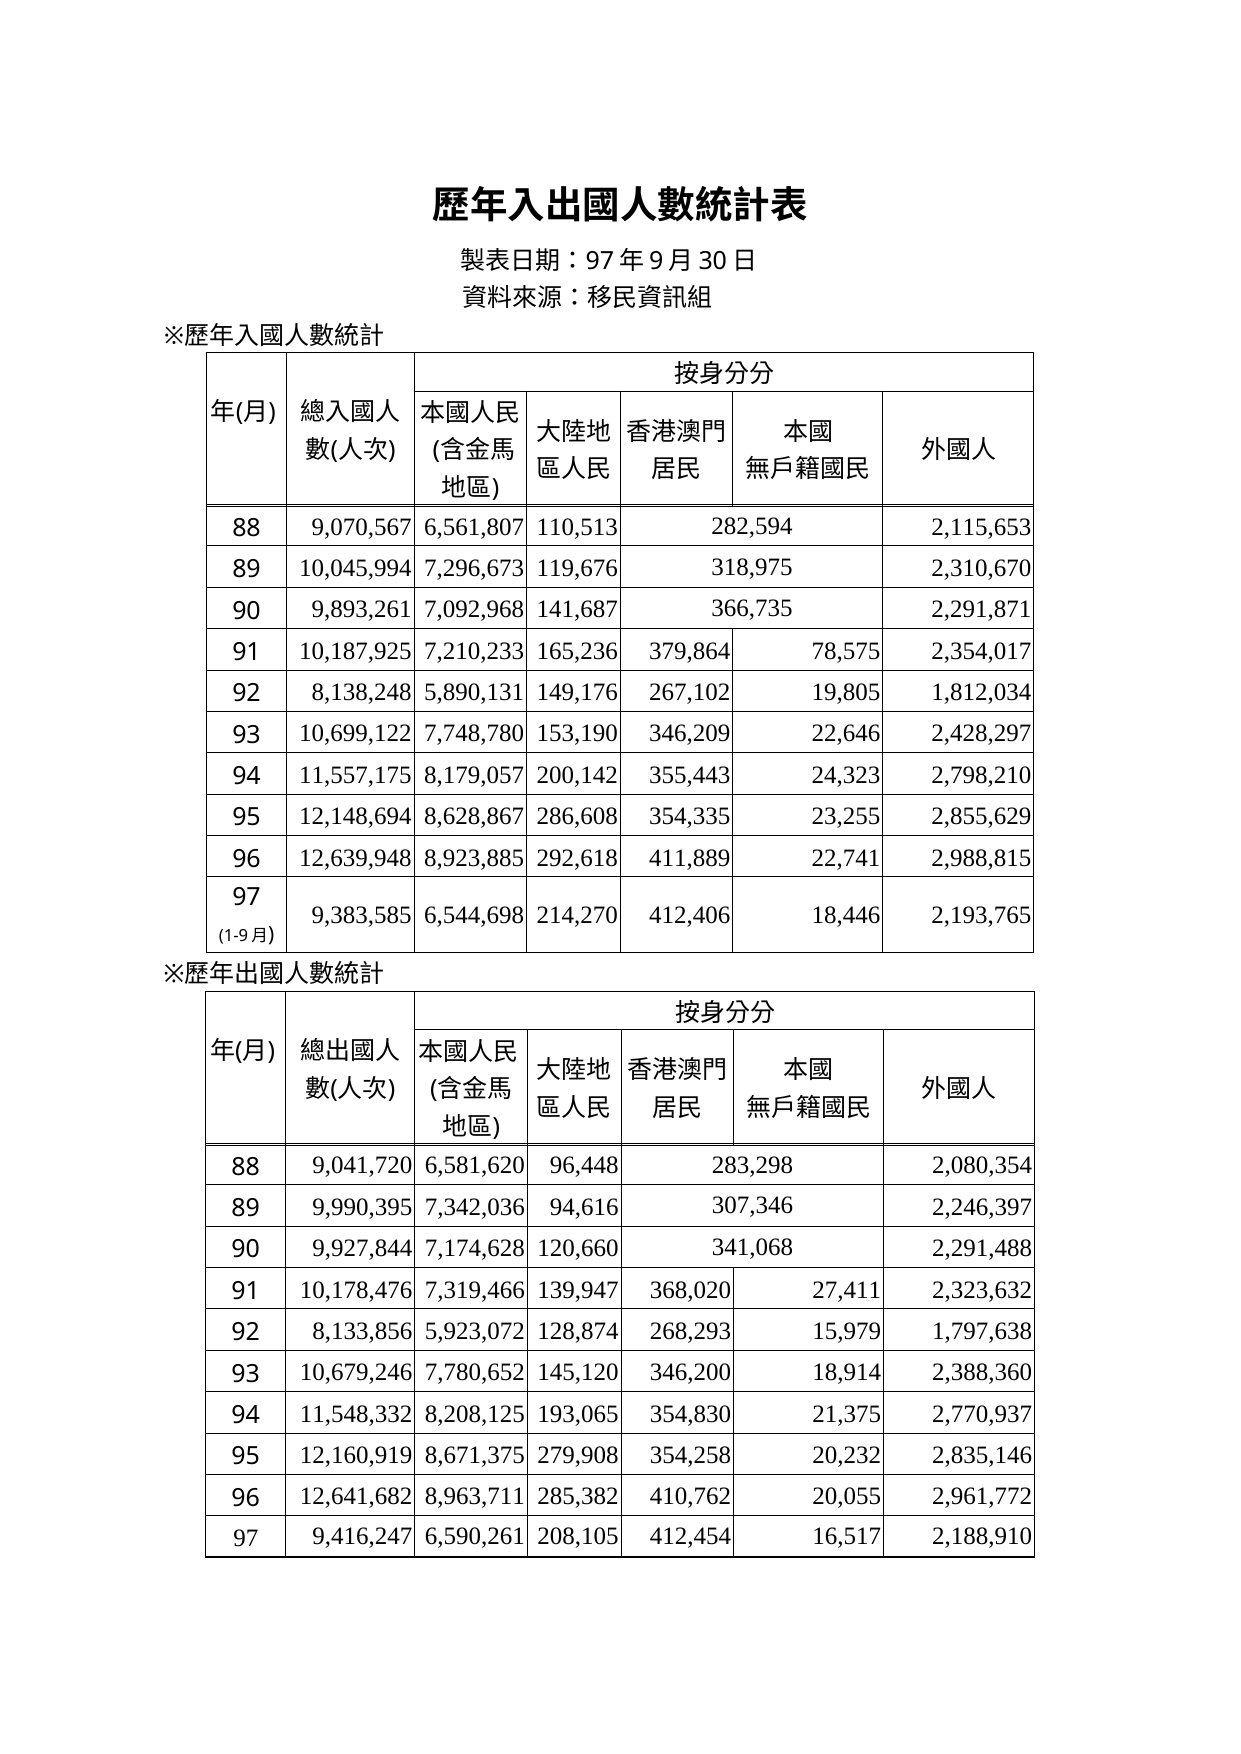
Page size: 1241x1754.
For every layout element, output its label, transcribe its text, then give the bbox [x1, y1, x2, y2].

table_cell 9,990,395 [286, 1185, 414, 1226]
table_cell 91 [206, 1268, 285, 1308]
table_cell 7,319,466 [415, 1268, 527, 1308]
table_cell 193,065 [528, 1392, 621, 1432]
table_cell 6,590,261 [415, 1516, 527, 1556]
table_cell 346,209 [621, 712, 732, 752]
table_cell 410,762 [622, 1475, 733, 1515]
table_cell 93 [206, 1351, 285, 1391]
table_cell 8,208,125 [415, 1392, 527, 1432]
table_cell 10,178,476 [286, 1268, 414, 1308]
table_cell 2,388,360 [884, 1351, 1034, 1391]
table_header 按身分分 [415, 992, 1034, 1029]
table_cell 9,893,261 [287, 588, 414, 628]
table_cell 12,160,919 [286, 1434, 414, 1474]
table_cell 2,115,653 [883, 507, 1033, 545]
table_header 年(月) [207, 353, 286, 504]
table_cell 88 [206, 1146, 285, 1184]
table_cell 6,581,620 [415, 1146, 527, 1184]
table_cell 2,988,815 [883, 836, 1033, 876]
table_cell 2,961,772 [884, 1475, 1034, 1515]
table_cell 12,641,682 [286, 1475, 414, 1515]
table_cell 153,190 [527, 712, 620, 752]
table_cell 165,236 [527, 629, 620, 669]
table_cell 88 [207, 507, 286, 545]
table_cell 91 [207, 629, 286, 669]
table_cell 208,105 [528, 1516, 621, 1556]
table_cell 354,258 [622, 1434, 733, 1474]
table_cell 大陸地區人民 [527, 392, 620, 504]
table_cell 90 [206, 1227, 285, 1267]
table_cell 2,188,910 [884, 1516, 1034, 1556]
table_cell 23,255 [733, 795, 882, 835]
table_cell 139,947 [528, 1268, 621, 1308]
table_cell 20,232 [734, 1434, 883, 1474]
table_cell 318,975 [621, 546, 882, 587]
table_cell 16,517 [734, 1516, 883, 1556]
table_cell 200,142 [527, 753, 620, 793]
table_cell 411,889 [621, 836, 732, 876]
table_cell 11,548,332 [286, 1392, 414, 1432]
table_header 總入國人數(人次) [287, 353, 414, 504]
table_cell 10,679,246 [286, 1351, 414, 1391]
table_cell 279,908 [528, 1434, 621, 1474]
table_cell 96,448 [528, 1146, 621, 1184]
table_cell 2,080,354 [884, 1146, 1034, 1184]
table_cell 268,293 [622, 1309, 733, 1350]
table_cell 18,446 [733, 877, 882, 952]
text 資料來源：移民資訊組 [118, 277, 1122, 314]
table_cell 7,780,652 [415, 1351, 527, 1391]
table_cell 285,382 [528, 1475, 621, 1515]
table_cell 本國 無戶籍國民 [734, 1030, 883, 1143]
table_cell 2,835,146 [884, 1434, 1034, 1474]
table_cell 8,133,856 [286, 1309, 414, 1350]
table_cell 341,068 [622, 1227, 883, 1267]
table_cell 20,055 [734, 1475, 883, 1515]
table_cell 141,687 [527, 588, 620, 628]
table_cell 19,805 [733, 671, 882, 711]
table_cell 8,138,248 [287, 671, 414, 711]
table_cell 110,513 [527, 507, 620, 545]
table_cell 外國人 [883, 392, 1033, 504]
table_cell 外國人 [884, 1030, 1034, 1143]
table_cell 12,639,948 [287, 836, 414, 876]
table_header 按身分分 [415, 353, 1033, 391]
table_cell 267,102 [621, 671, 732, 711]
table_cell 89 [207, 546, 286, 587]
table_cell 15,979 [734, 1309, 883, 1350]
table_cell 7,210,233 [415, 629, 526, 669]
table_cell 89 [206, 1185, 285, 1226]
table_cell 10,045,994 [287, 546, 414, 587]
table_cell 1,812,034 [883, 671, 1033, 711]
text ※歷年入國人數統計 [118, 314, 1122, 352]
table_cell 本國人民 (含金馬地區) [415, 1030, 527, 1143]
table_cell 354,830 [622, 1392, 733, 1432]
table_cell 8,179,057 [415, 753, 526, 793]
table_cell 412,406 [621, 877, 732, 952]
table_cell 21,375 [734, 1392, 883, 1432]
table_cell 香港澳門居民 [622, 1030, 733, 1143]
table_cell 2,310,670 [883, 546, 1033, 587]
table_cell 22,646 [733, 712, 882, 752]
table_cell 7,748,780 [415, 712, 526, 752]
table_cell 90 [207, 588, 286, 628]
table_cell 307,346 [622, 1185, 883, 1226]
table_cell 354,335 [621, 795, 732, 835]
table_cell 292,618 [527, 836, 620, 876]
table_cell 214,270 [527, 877, 620, 952]
table_cell 2,428,297 [883, 712, 1033, 752]
table_cell 27,411 [734, 1268, 883, 1308]
table_cell 7,296,673 [415, 546, 526, 587]
table_cell 2,246,397 [884, 1185, 1034, 1226]
table_cell 95 [206, 1434, 285, 1474]
table_cell 8,671,375 [415, 1434, 527, 1474]
table_cell 6,544,698 [415, 877, 526, 952]
table_cell 9,416,247 [286, 1516, 414, 1556]
table_cell 8,963,711 [415, 1475, 527, 1515]
text 歷年入出國人數統計表 [118, 164, 1122, 239]
table_cell 8,628,867 [415, 795, 526, 835]
table_cell 379,864 [621, 629, 732, 669]
table_cell 78,575 [733, 629, 882, 669]
table_cell 8,923,885 [415, 836, 526, 876]
table_cell 119,676 [527, 546, 620, 587]
table_cell 355,443 [621, 753, 732, 793]
table_cell 2,798,210 [883, 753, 1033, 793]
table_cell 366,735 [621, 588, 882, 628]
table_cell 12,148,694 [287, 795, 414, 835]
text ※歷年出國人數統計 [118, 953, 1122, 991]
table_cell 2,291,871 [883, 588, 1033, 628]
table_cell 149,176 [527, 671, 620, 711]
table_cell 9,383,585 [287, 877, 414, 952]
table_cell 10,187,925 [287, 629, 414, 669]
table_cell 7,174,628 [415, 1227, 527, 1267]
table_cell 2,855,629 [883, 795, 1033, 835]
table_cell 5,890,131 [415, 671, 526, 711]
table_header 總出國人數(人次) [286, 992, 414, 1143]
table_cell 7,092,968 [415, 588, 526, 628]
table_cell 2,770,937 [884, 1392, 1034, 1432]
table_cell 286,608 [527, 795, 620, 835]
table_cell 22,741 [733, 836, 882, 876]
table_cell 97 [206, 1516, 285, 1556]
table_cell 6,561,807 [415, 507, 526, 545]
table_cell 香港澳門居民 [621, 392, 732, 504]
table_cell 92 [206, 1309, 285, 1350]
table_cell 24,323 [733, 753, 882, 793]
table_cell 282,594 [621, 507, 882, 545]
table_cell 1,797,638 [884, 1309, 1034, 1350]
table_cell 2,291,488 [884, 1227, 1034, 1267]
table_cell 9,041,720 [286, 1146, 414, 1184]
table_cell 本國 無戶籍國民 [733, 392, 882, 504]
table_cell 96 [206, 1475, 285, 1515]
table_cell 2,354,017 [883, 629, 1033, 669]
table_cell 9,070,567 [287, 507, 414, 545]
table_cell 368,020 [622, 1268, 733, 1308]
table_cell 大陸地區人民 [528, 1030, 621, 1143]
table_cell 120,660 [528, 1227, 621, 1267]
text 製表日期：97年9月30日 [118, 239, 1122, 277]
table_cell 128,874 [528, 1309, 621, 1350]
table_cell 10,699,122 [287, 712, 414, 752]
table_cell 18,914 [734, 1351, 883, 1391]
table_cell 346,200 [622, 1351, 733, 1391]
table_cell 94,616 [528, 1185, 621, 1226]
table_cell 7,342,036 [415, 1185, 527, 1226]
table_cell 11,557,175 [287, 753, 414, 793]
table_cell 9,927,844 [286, 1227, 414, 1267]
table_cell 5,923,072 [415, 1309, 527, 1350]
table_cell 97 (1-9月) [207, 877, 286, 952]
table_cell 283,298 [622, 1146, 883, 1184]
table_cell 145,120 [528, 1351, 621, 1391]
table_cell 95 [207, 795, 286, 835]
table_cell 本國人民 (含金馬地區) [415, 392, 526, 504]
table_cell 93 [207, 712, 286, 752]
table_cell 96 [207, 836, 286, 876]
table_cell 94 [207, 753, 286, 793]
table_cell 412,454 [622, 1516, 733, 1556]
table_header 年(月) [206, 992, 285, 1143]
table_cell 92 [207, 671, 286, 711]
table_cell 2,193,765 [883, 877, 1033, 952]
table_cell 94 [206, 1392, 285, 1432]
table_cell 2,323,632 [884, 1268, 1034, 1308]
